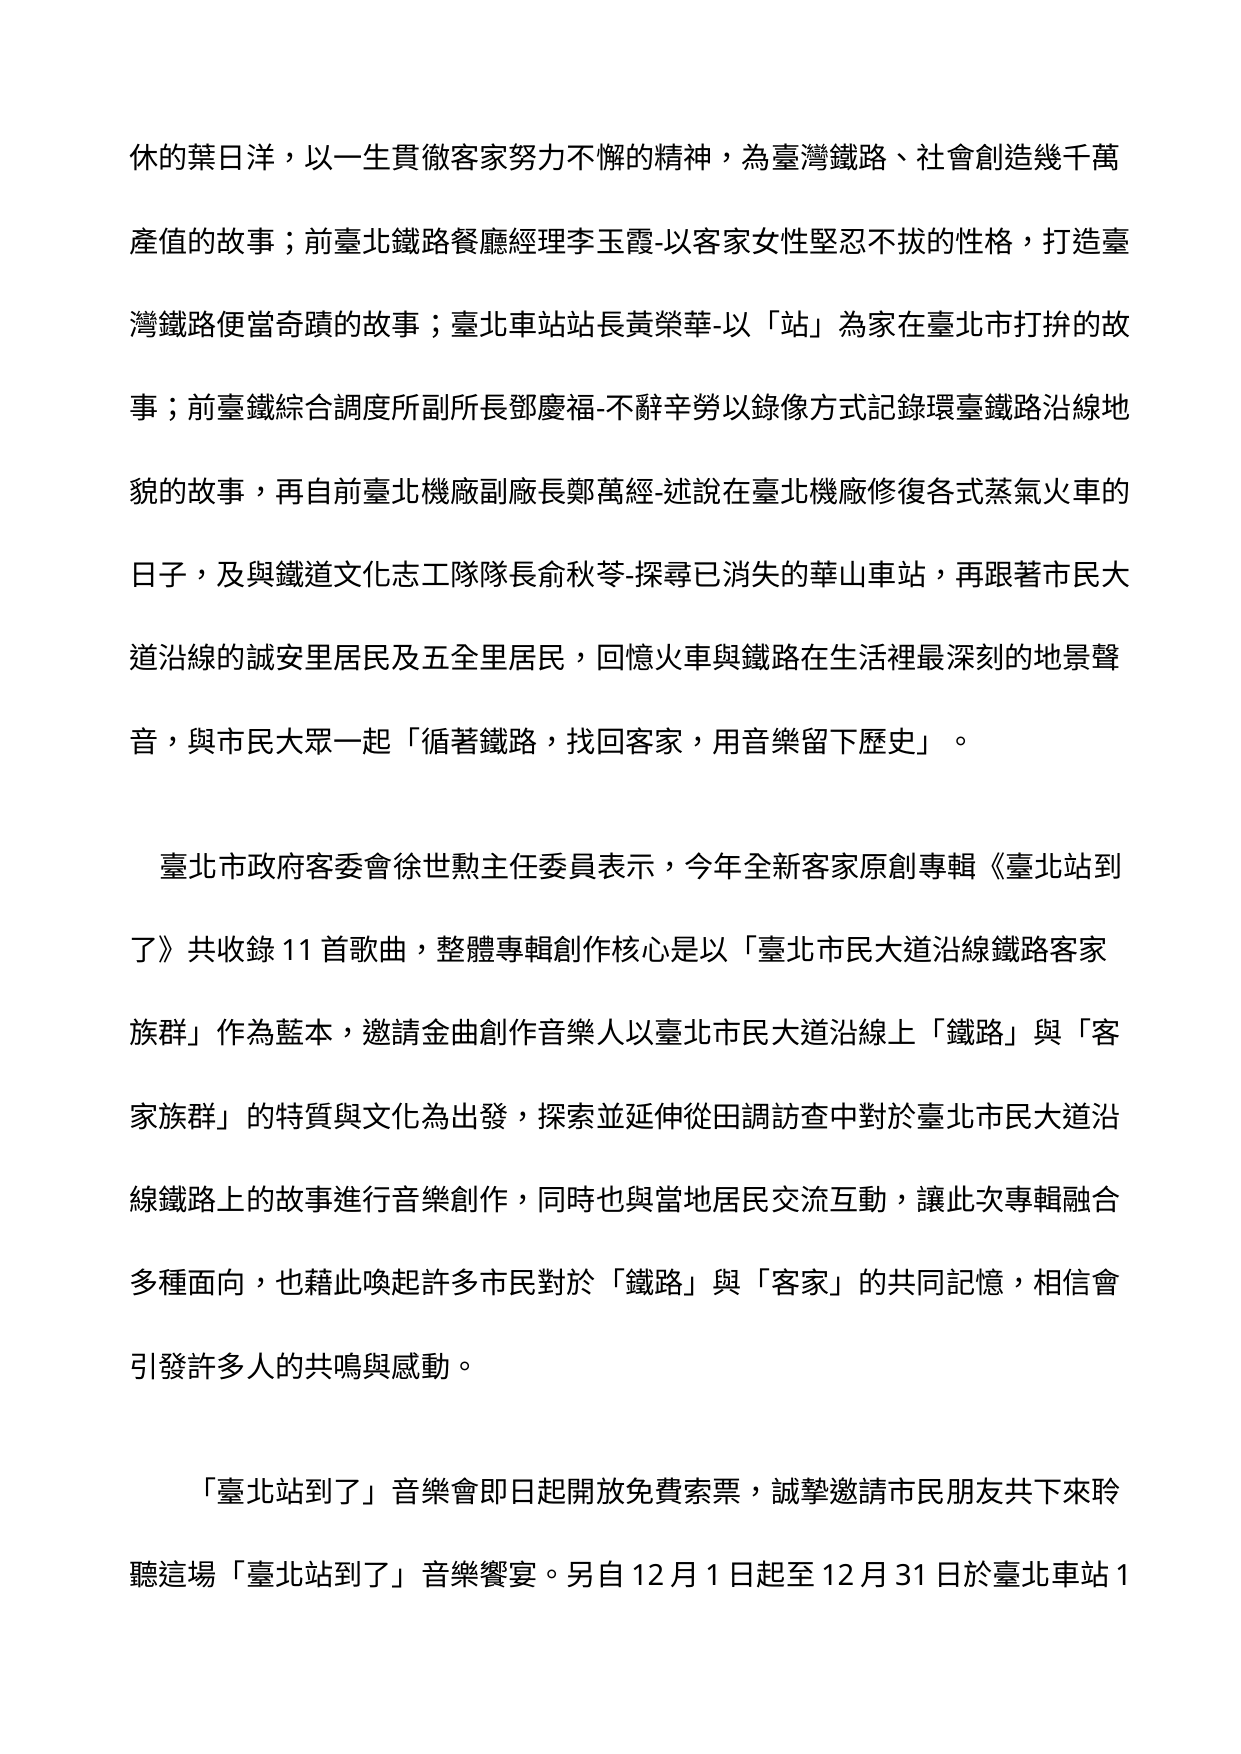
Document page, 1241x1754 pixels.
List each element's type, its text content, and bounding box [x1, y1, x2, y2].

list 「臺北站到了」音樂會即日起開放免費索票，誠摯邀請市民朋友共下來聆聽這場「臺北站到了」音樂饗宴。另自12月1日起至12月31日於臺北車站1 [129, 1439, 1134, 1606]
list 臺北市政府客委會徐世勲主任委員表示，今年全新客家原創專輯《臺北站到了》共收錄11首歌曲，整體專輯創作核心是以「臺北市民大道沿線鐵路客家族群」作為藍本，邀請金曲創作音樂人以臺北市民大道沿線上「鐵路」與「客家族群」的特質與文化為出發，探索並延伸從田調訪查中對於臺北市民大道沿線鐵路上的故事進行音樂創作，同時也與當地居民交流互動，讓此次專輯融合多種面向，也藉此喚起許多市民對於「鐵路」與「客家」的共同記憶，相信會引發許多人的共鳴與感動。 [129, 814, 1134, 1398]
list 專輯《臺北站到了》由音樂創作人引領工作坊學員走進市民大道鐵路沿線，田調訪查鐵路生活裡屬於客家人移動的故事與記憶，從臺鐵局企劃處長職位退休的葉日洋，以一生貫徹客家努力不懈的精神，為臺灣鐵路、社會創造幾千萬產值的故事；前臺北鐵路餐廳經理李玉霞-以客家女性堅忍不拔的性格，打造臺灣鐵路便當奇蹟的故事；臺北車站站長黃榮華-以「站」為家在臺北市打拚的故事；前臺鐵綜合調度所副所長鄧慶福-不辭辛勞以錄像方式記錄環臺鐵路沿線地貌的故事，再自前臺北機廠副廠長鄭萬經-述說在臺北機廠修復各式蒸氣火車的日子，及與鐵道文化志工隊隊長俞秋苓-探尋已消失的華山車站，再跟著市民大道沿線的誠安里居民及五全里居民，回憶火車與鐵路在生活裡最深刻的地景聲音，與市民大眾一起「循著鐵路，找回客家，用音樂留下歷史」。 [129, 106, 1134, 773]
